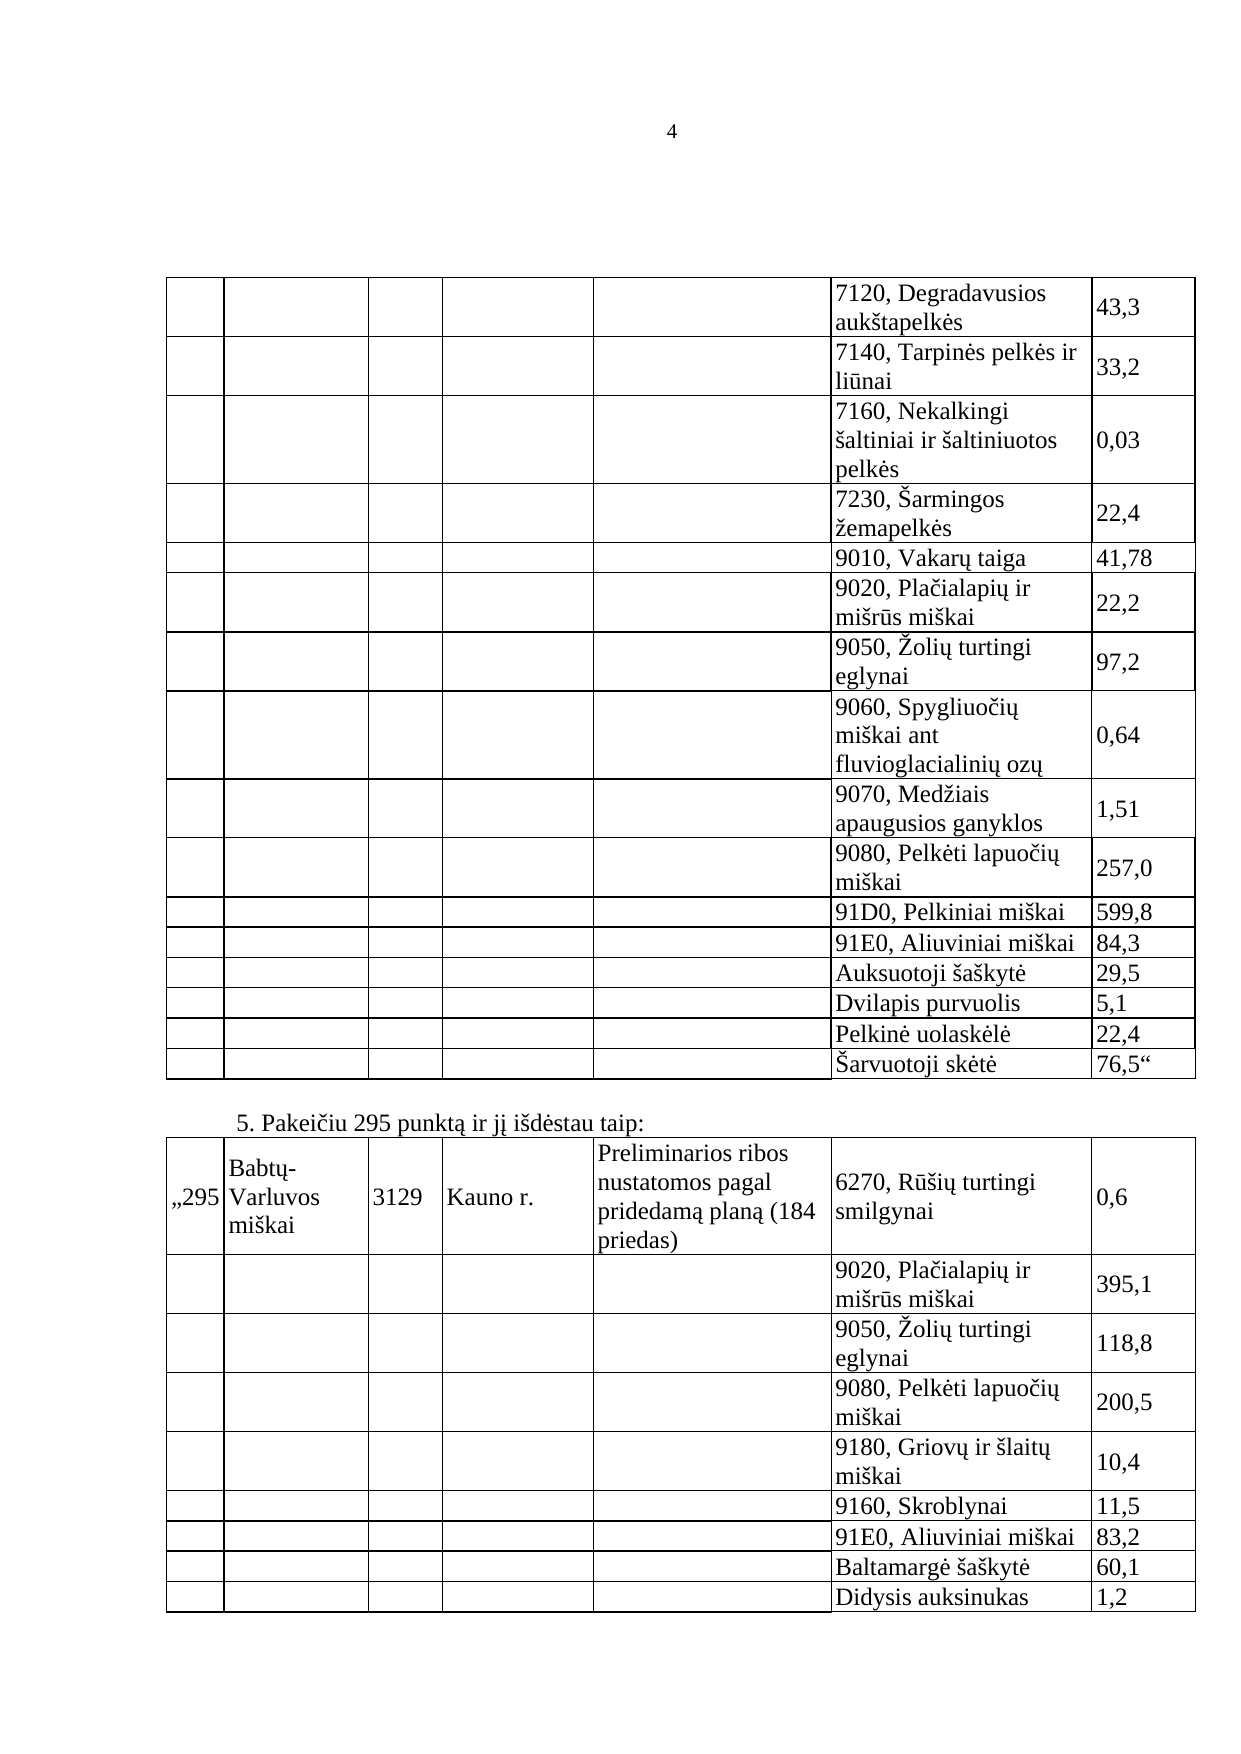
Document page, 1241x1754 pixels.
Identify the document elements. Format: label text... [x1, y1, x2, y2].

table_cell [443, 1373, 593, 1431]
table_cell [443, 898, 593, 926]
table_cell [594, 573, 830, 631]
table_cell 9010, Vakarų taiga [832, 543, 1091, 572]
table_cell 43,3 [1093, 278, 1194, 336]
table_cell [443, 1049, 593, 1078]
table_header Preliminarios ribos nustatomos pagal pridedamą planą (184 priedas) [594, 1138, 831, 1253]
table_cell 22,4 [1093, 1019, 1194, 1047]
table_header 0,6 [1092, 1138, 1195, 1253]
table_cell [594, 484, 830, 542]
table_cell [369, 958, 442, 987]
table_cell [443, 988, 593, 1017]
table_cell [225, 1491, 368, 1520]
table_cell [369, 692, 442, 778]
table_cell [369, 573, 442, 631]
table_cell [167, 337, 223, 395]
table_cell [443, 692, 593, 778]
table_cell 22,4 [1093, 484, 1194, 542]
table_cell [225, 1552, 368, 1581]
table_cell 10,4 [1092, 1432, 1195, 1490]
table_cell [225, 1255, 368, 1312]
table_cell 9050, Žolių turtingi eglynai [832, 633, 1091, 690]
table_cell [443, 1255, 593, 1312]
table_cell 5,1 [1093, 988, 1194, 1017]
table_cell [594, 1522, 831, 1550]
table_cell [167, 396, 223, 482]
table_cell [167, 1522, 223, 1550]
table_cell Šarvuotoji skėtė [832, 1049, 1091, 1078]
table_cell 395,1 [1092, 1255, 1195, 1312]
table_cell [167, 1432, 223, 1490]
table_cell [167, 573, 223, 631]
table_cell 33,2 [1093, 337, 1194, 395]
table_cell [443, 780, 593, 837]
table_cell [167, 1552, 223, 1581]
table_cell [369, 1432, 442, 1490]
table_cell [167, 1491, 223, 1520]
table_cell [167, 543, 223, 572]
table_cell [443, 1522, 593, 1550]
table_cell [167, 1314, 223, 1372]
table_cell [369, 1552, 442, 1581]
table_cell [167, 898, 223, 926]
table_cell 7230, Šarmingos žemapelkės [832, 484, 1091, 542]
table_cell [594, 838, 830, 896]
table_cell [594, 1255, 831, 1312]
table_cell [225, 898, 368, 926]
table_cell [167, 1582, 223, 1611]
table_cell [225, 1019, 368, 1047]
table_cell [594, 278, 830, 336]
table_cell [443, 1019, 593, 1047]
table_cell [443, 573, 593, 631]
table_cell 60,1 [1092, 1551, 1195, 1581]
table_cell [594, 337, 830, 395]
table_cell [167, 958, 223, 987]
table_cell [225, 780, 368, 837]
table_cell 76,5“ [1092, 1049, 1195, 1078]
table_cell [594, 780, 831, 837]
table_cell [369, 396, 442, 482]
table_cell [167, 633, 223, 690]
table_cell 11,5 [1092, 1491, 1195, 1520]
table_cell 9070, Medžiais apaugusios ganyklos [832, 779, 1091, 837]
table_cell [594, 1314, 831, 1372]
table_cell 0,64 [1092, 691, 1195, 778]
table_cell [167, 692, 223, 778]
table_cell [225, 1522, 368, 1550]
table_cell [225, 1582, 368, 1611]
table_cell [443, 958, 593, 987]
table_cell [167, 838, 223, 896]
table_header Babtų-Varluvos miškai [225, 1138, 368, 1253]
table_cell [594, 396, 830, 482]
table_cell [225, 573, 368, 631]
table_cell [225, 278, 368, 336]
table_cell [594, 958, 830, 987]
table_cell [167, 278, 223, 336]
table_cell [225, 958, 368, 987]
table_cell [225, 928, 368, 957]
table_cell 91E0, Aliuviniai miškai [832, 928, 1091, 957]
table_cell Auksuotoji šaškytė [832, 958, 1091, 987]
table_cell [443, 633, 593, 690]
table_cell [594, 1582, 831, 1611]
table_cell [225, 396, 368, 482]
table_cell Dvilapis purvuolis [832, 988, 1091, 1017]
table_cell 7120, Degradavusios aukštapelkės [832, 278, 1091, 336]
table_cell 9050, Žolių turtingi eglynai [832, 1314, 1091, 1372]
table_cell [369, 484, 442, 542]
table_cell 0,03 [1093, 396, 1194, 482]
table_cell [443, 1582, 593, 1611]
table_cell 9180, Griovų ir šlaitų miškai [832, 1432, 1091, 1490]
table_cell [225, 1314, 368, 1372]
table_cell 22,2 [1093, 573, 1194, 631]
table_cell [594, 1432, 831, 1490]
table_cell 97,2 [1093, 633, 1194, 690]
table_cell [594, 1373, 831, 1431]
table_cell 9060, Spygliuočių miškai ant fluvioglacialinių ozų [832, 691, 1091, 778]
table_cell 599,8 [1093, 898, 1194, 926]
table_cell [225, 1049, 368, 1078]
table_cell [225, 484, 368, 542]
table_cell [443, 1491, 593, 1520]
table_cell 83,2 [1092, 1521, 1195, 1550]
table_cell 29,5 [1093, 958, 1194, 987]
table_cell 9080, Pelkėti lapuočių miškai [832, 838, 1091, 896]
table_cell Baltamargė šaškytė [832, 1551, 1091, 1581]
table_cell 1,51 [1092, 779, 1195, 837]
table_cell [369, 633, 442, 690]
table_cell 9020, Plačialapių ir mišrūs miškai [832, 1255, 1091, 1312]
table_cell [443, 396, 593, 482]
table_cell [594, 633, 830, 690]
table_cell 91D0, Pelkiniai miškai [832, 898, 1091, 926]
table_cell [369, 278, 442, 336]
table_cell [594, 1019, 830, 1047]
table_cell 200,5 [1092, 1373, 1195, 1431]
table_header 6270, Rūšių turtingi smilgynai [832, 1138, 1091, 1253]
table_cell [594, 692, 831, 778]
table_cell [594, 928, 830, 957]
table_cell [369, 1255, 442, 1312]
table_cell [167, 988, 223, 1017]
table_cell [167, 1049, 223, 1078]
table_cell [594, 543, 831, 572]
table_header 3129 [369, 1138, 442, 1253]
table_cell 7140, Tarpinės pelkės ir liūnai [832, 337, 1091, 395]
table_cell [594, 1552, 831, 1581]
table_cell [369, 1314, 442, 1372]
table_cell [369, 1019, 442, 1047]
table_cell [443, 928, 593, 957]
table_cell [594, 1049, 831, 1078]
table_cell [369, 1491, 442, 1520]
table_cell [167, 780, 223, 837]
table_cell [443, 1432, 593, 1490]
table_header „295 [167, 1138, 223, 1253]
table_cell [443, 838, 593, 896]
table_cell [594, 988, 830, 1017]
table_header Kauno r. [443, 1138, 593, 1253]
table_cell Didysis auksinukas [832, 1582, 1091, 1611]
table_cell 118,8 [1092, 1314, 1195, 1372]
table_cell [225, 692, 368, 778]
table_cell [369, 337, 442, 395]
table_cell [443, 1314, 593, 1372]
table_cell 9020, Plačialapių ir mišrūs miškai [832, 573, 1091, 631]
table_cell 7160, Nekalkingi šaltiniai ir šaltiniuotos pelkės [832, 396, 1091, 482]
table_cell 84,3 [1093, 928, 1194, 957]
table_cell 9160, Skroblynai [832, 1491, 1091, 1520]
table_cell [225, 988, 368, 1017]
table_cell [443, 1552, 593, 1581]
table_cell [594, 898, 830, 926]
table_cell [225, 1373, 368, 1431]
table_cell Pelkinė uolaskėlė [832, 1019, 1091, 1047]
text 5. Pakeičiu 295 punktą ir jį išdėstau taip: [177, 1108, 1166, 1137]
table_cell [167, 1373, 223, 1431]
table_cell 41,78 [1092, 543, 1195, 572]
table_cell [225, 543, 368, 572]
table_cell [225, 337, 368, 395]
table_cell [167, 484, 223, 542]
table_cell [369, 838, 442, 896]
table_cell [369, 928, 442, 957]
table_cell [369, 898, 442, 926]
table_cell [443, 543, 593, 572]
table_cell [225, 1432, 368, 1490]
table_cell 257,0 [1093, 838, 1194, 896]
table_cell 9080, Pelkėti lapuočių miškai [832, 1373, 1091, 1431]
table_cell [443, 337, 593, 395]
table_cell 1,2 [1092, 1582, 1195, 1611]
table_cell [443, 278, 593, 336]
table_cell [167, 1019, 223, 1047]
table_cell [369, 1373, 442, 1431]
table_cell [594, 1491, 831, 1520]
table_cell [167, 928, 223, 957]
table_cell 91E0, Aliuviniai miškai [832, 1521, 1091, 1550]
table_cell [369, 1522, 442, 1550]
table_cell [225, 633, 368, 690]
table_cell [369, 1049, 442, 1078]
table_cell [369, 780, 442, 837]
table_cell [369, 543, 442, 572]
table_cell [167, 1255, 223, 1312]
table_cell [225, 838, 368, 896]
table_cell [369, 1582, 442, 1611]
table_cell [369, 988, 442, 1017]
table_cell [443, 484, 593, 542]
